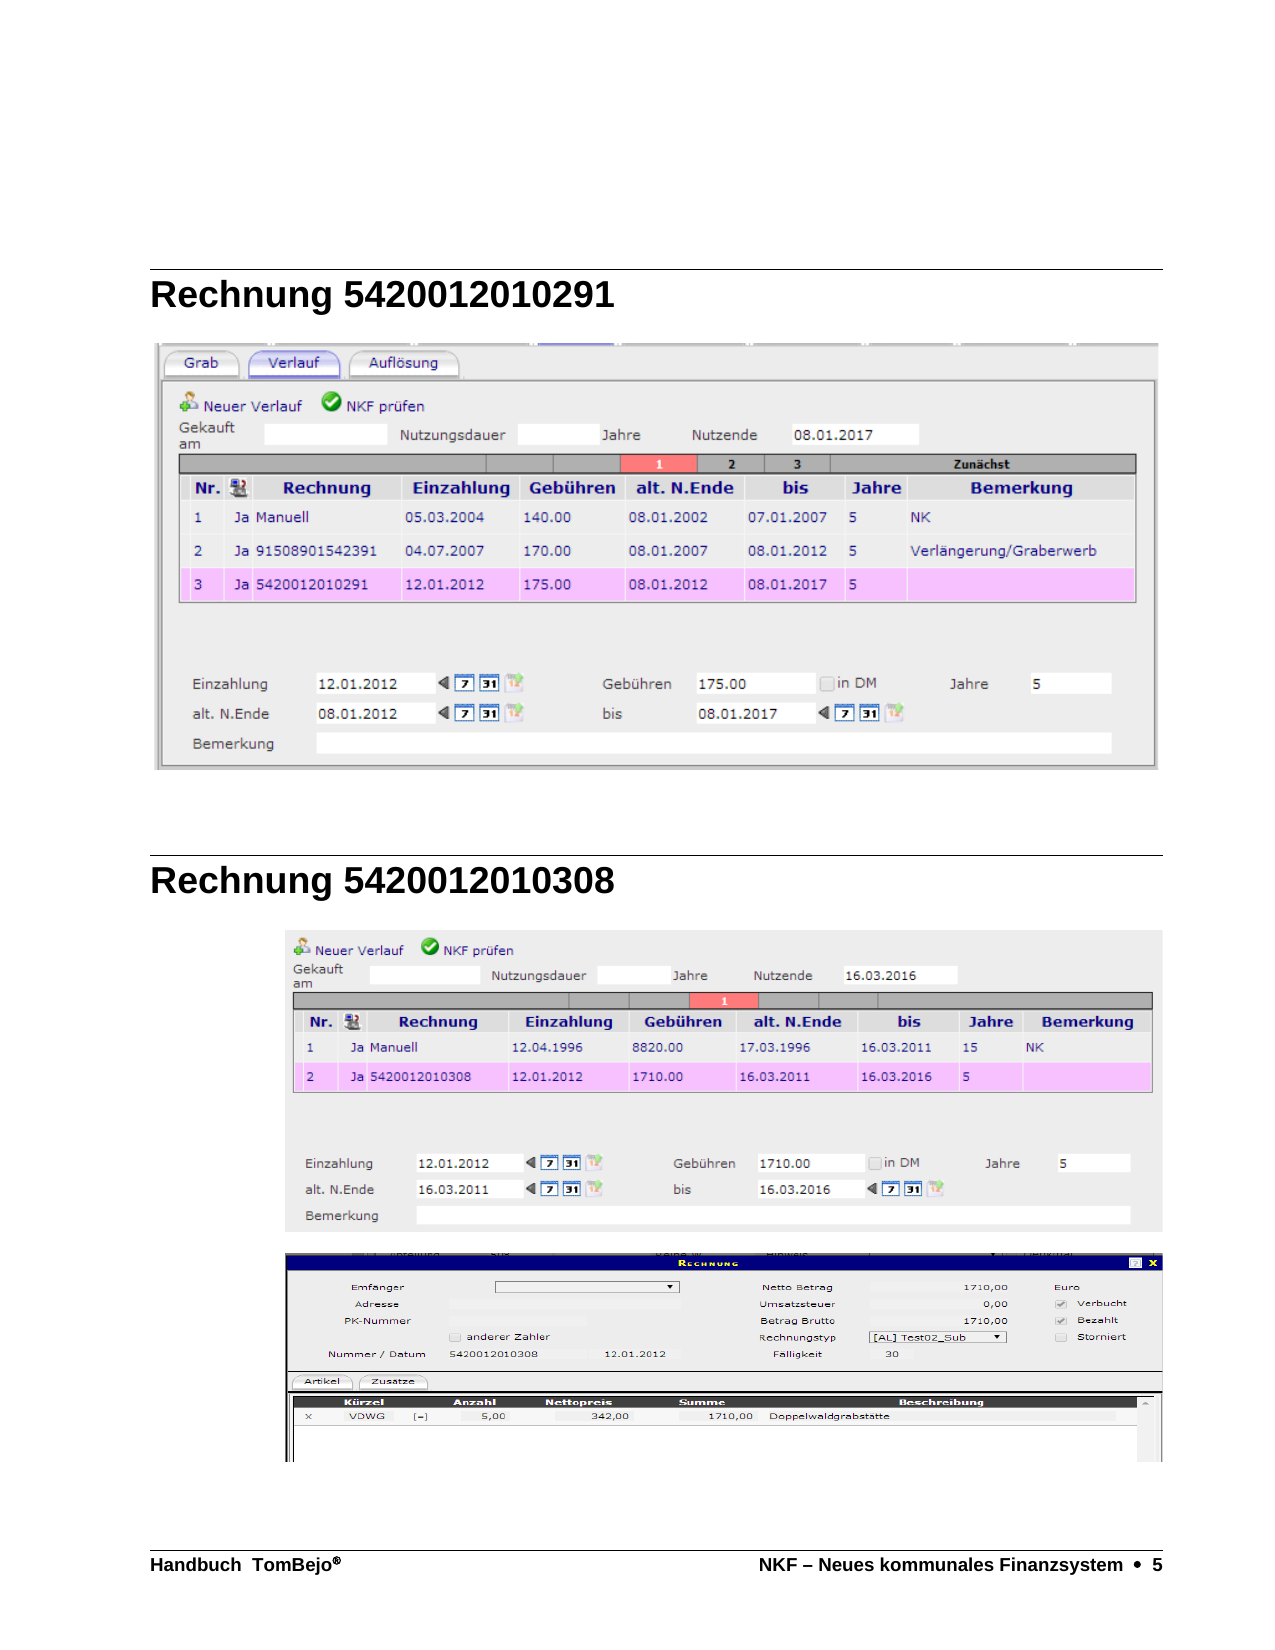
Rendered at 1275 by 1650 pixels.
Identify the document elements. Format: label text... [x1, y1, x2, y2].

picture [285, 930, 1163, 1232]
picture [285, 1253, 1163, 1462]
subtitle Rechnung 5420012010291 [150, 270, 1163, 315]
picture [154, 343, 1159, 770]
subtitle Rechnung 5420012010308 [150, 856, 1163, 901]
